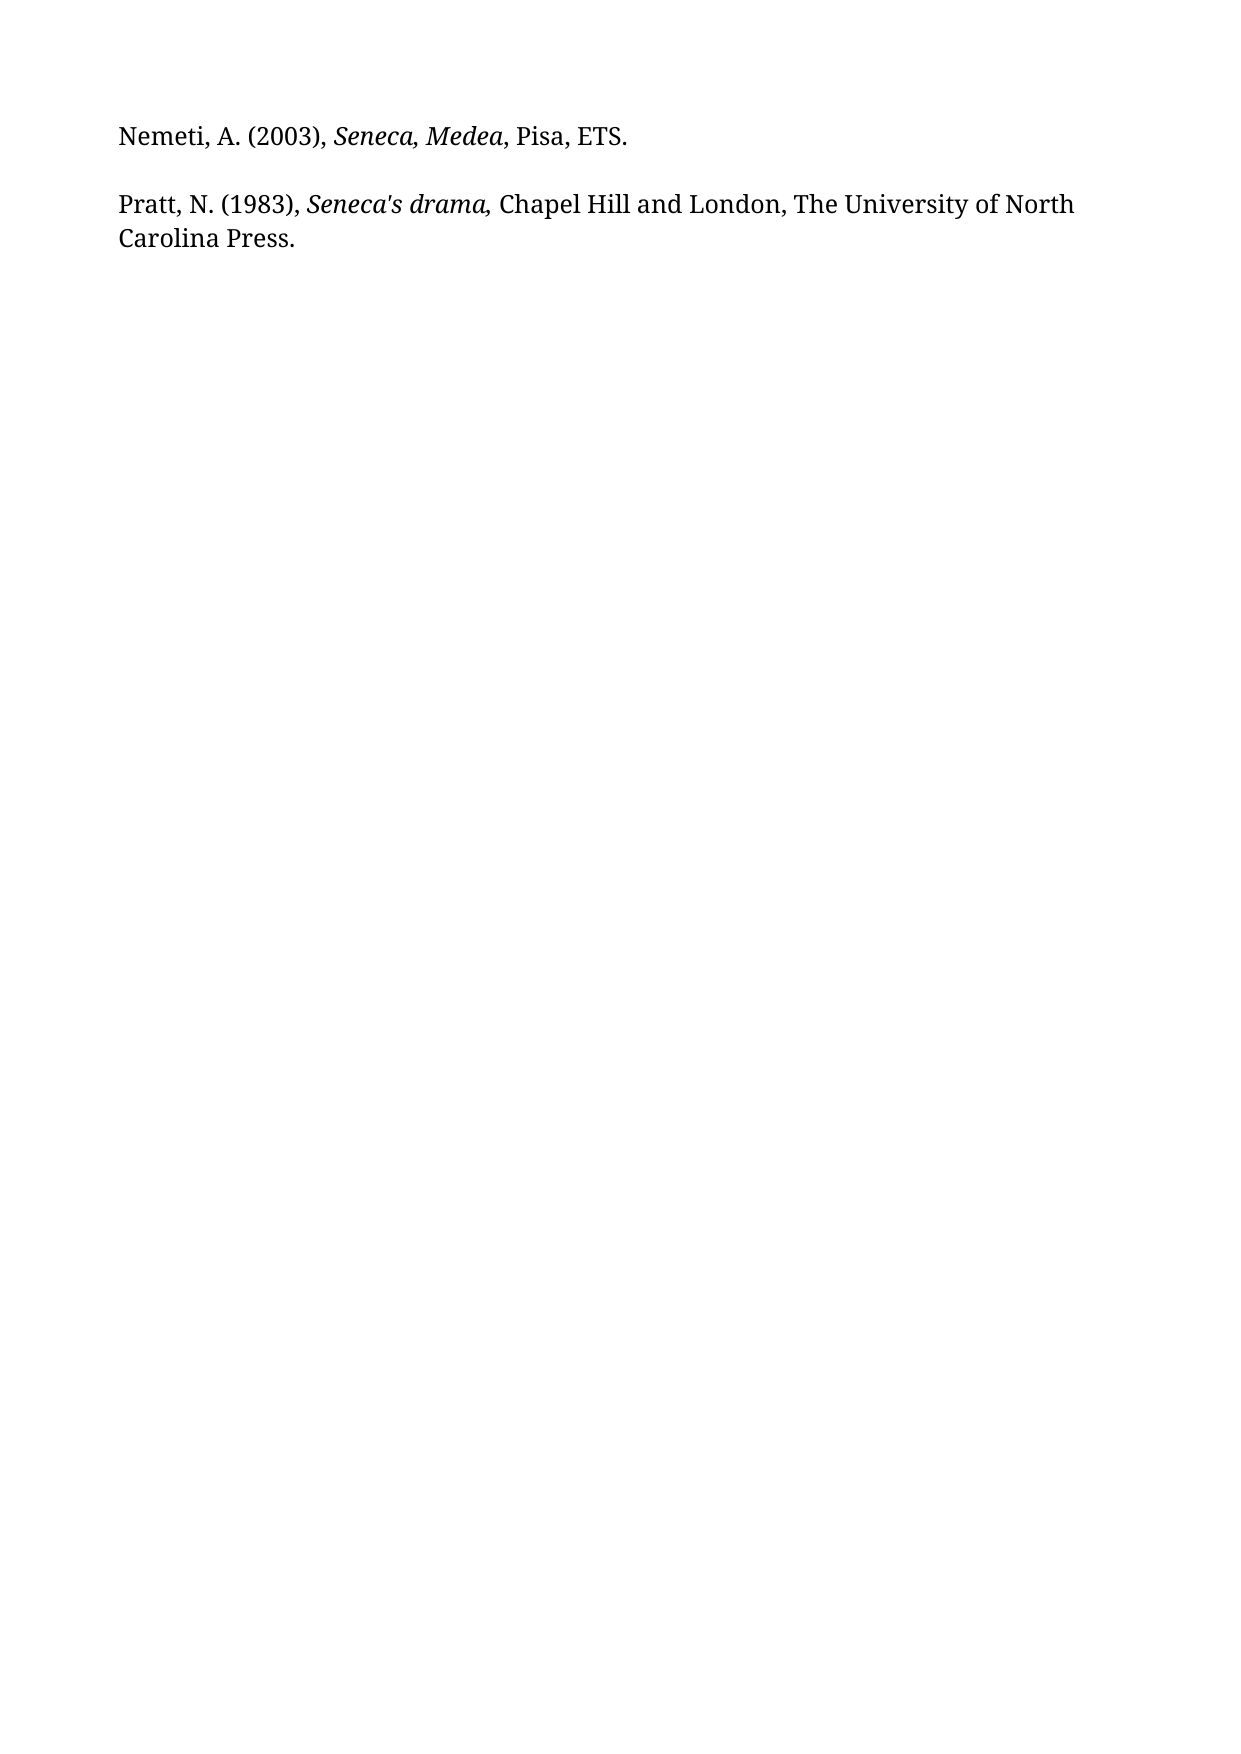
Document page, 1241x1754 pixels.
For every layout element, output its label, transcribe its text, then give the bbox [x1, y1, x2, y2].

text Nemeti, A. (2003), Seneca, Medea, Pisa, ETS. [118, 118, 1122, 152]
text Pratt, N. (1983), Seneca's drama, Chapel Hill and London, The University of North Carolina Press. [118, 186, 1122, 254]
